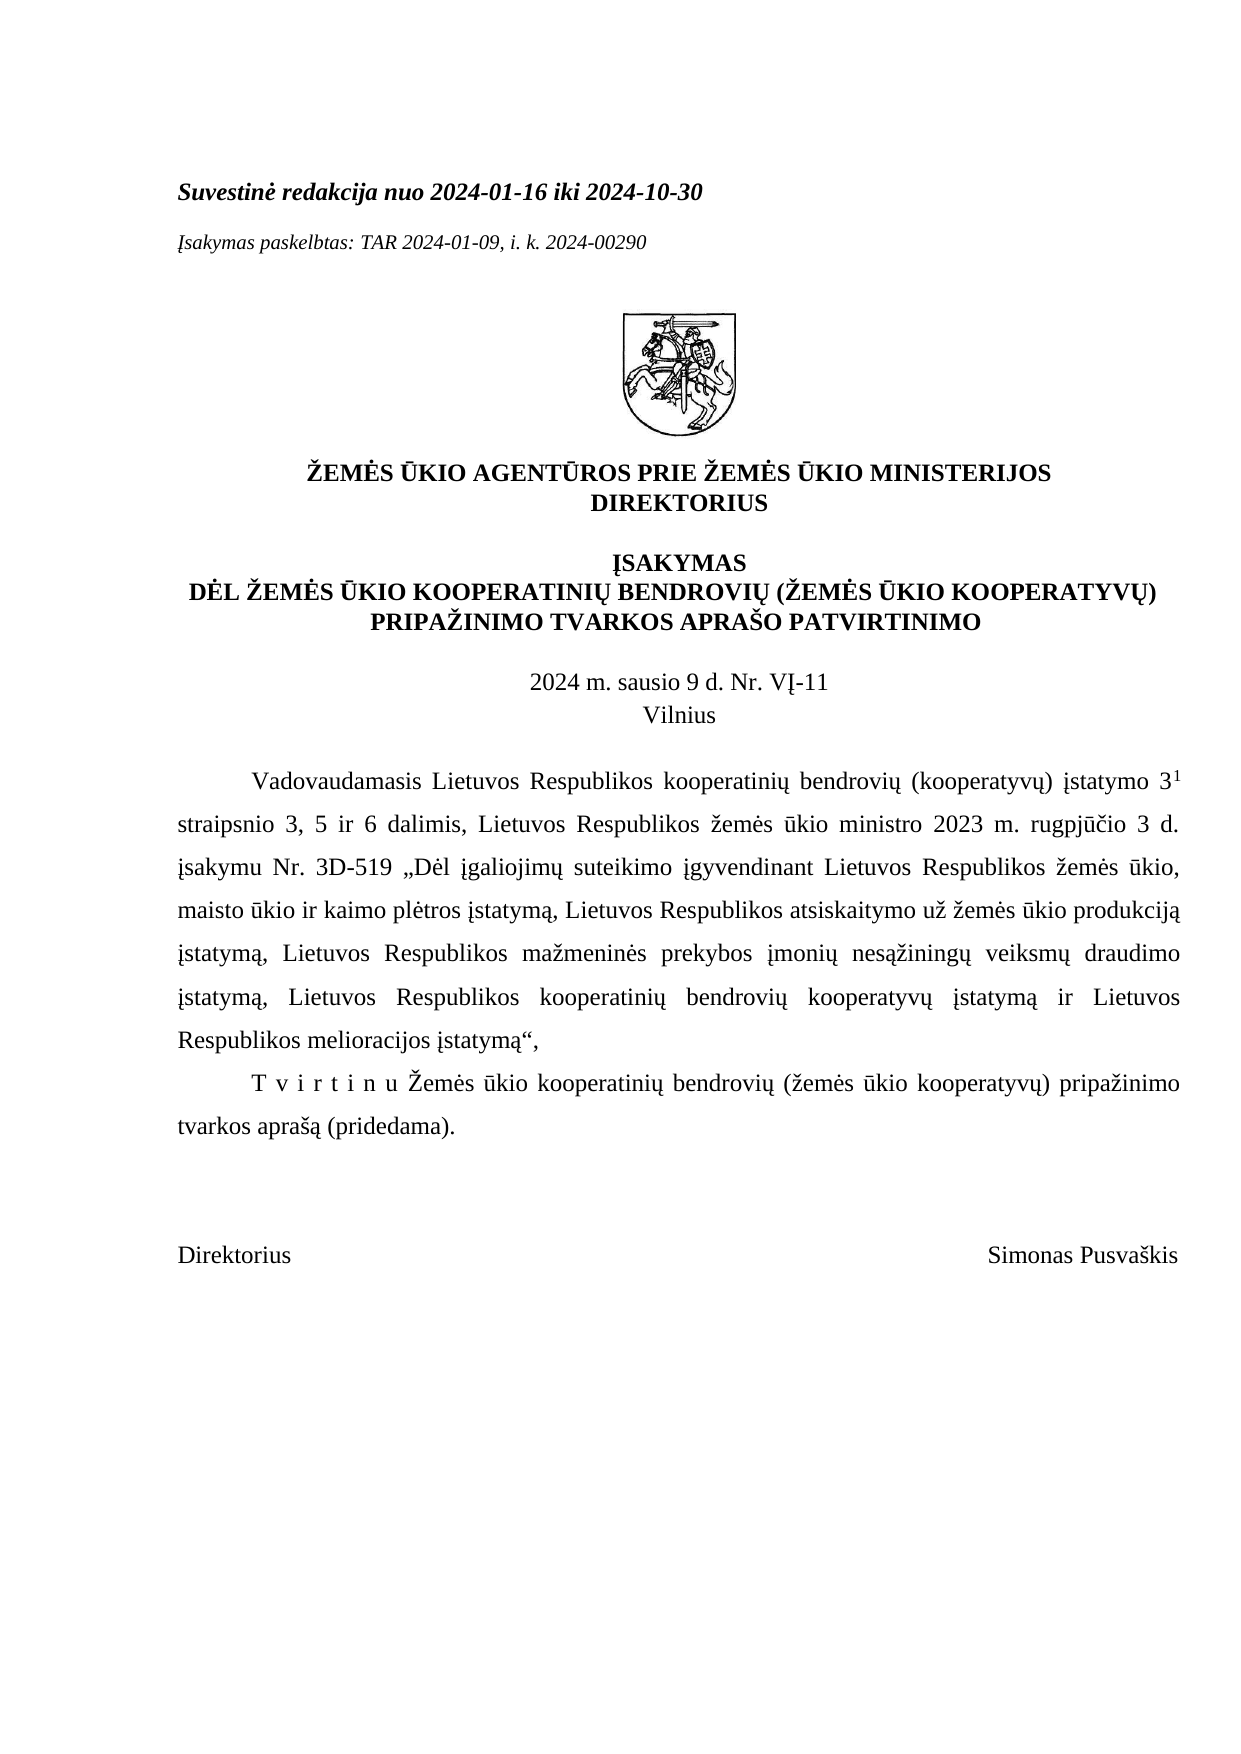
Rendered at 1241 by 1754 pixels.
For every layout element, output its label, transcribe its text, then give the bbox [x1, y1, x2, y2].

text Suvestinė redakcija nuo 2024-01-16 iki 2024-10-30 [177, 177, 1181, 206]
text Direktorius Simonas Pusvaškis [177, 1240, 1181, 1269]
text DIREKTORIUS [177, 488, 1181, 517]
text ŽEMĖS ŪKIO AGENTŪROS PRIE ŽEMĖS ŪKIO MINISTERIJOS [177, 458, 1181, 486]
text DĖL ŽEMĖS ŪKIO KOOPERATINIŲ BENDROVIŲ (ŽEMĖS ŪKIO KOOPERATYVŲ) [177, 577, 1181, 605]
text Vilnius [177, 700, 1181, 729]
text Vadovaudamasis Lietuvos Respublikos kooperatinių bendrovių (kooperatyvų) įstatymo 31 straipsnio 3, 5 ir 6 dalimis, Lietuvos Respublikos žemės ūkio ministro 2023 m. rugpjūčio 3 d. įsakymu Nr. 3D-519 „Dėl įgaliojimų suteikimo įgyvendinant Lietuvos Respublikos žemės ūkio, maisto ūkio ir kaimo plėtros įstatymą, Lietuvos Respublikos atsiskaitymo už žemės ūkio produkciją įstatymą, Lietuvos Respublikos mažmeninės prekybos įmonių nesąžiningų veiksmų draudimo įstatymą, Lietuvos Respublikos kooperatinių bendrovių kooperatyvų įstatymą ir Lietuvos Respublikos melioracijos įstatymą“, [177, 766, 1181, 1053]
text T v i r t i n u Žemės ūkio kooperatinių bendrovių (žemės ūkio kooperatyvų) pripažinimo tvarkos aprašą (pridedama). [177, 1068, 1181, 1140]
text ĮSAKYMAS [177, 548, 1181, 577]
text 2024 m. sausio 9 d. Nr. VĮ-11 [177, 667, 1181, 696]
text PRIPAŽINIMO TVARKOS APRAŠO PATVIRTINIMO [177, 607, 1181, 636]
text Įsakymas paskelbtas: TAR 2024-01-09, i. k. 2024-00290 [177, 230, 1181, 254]
